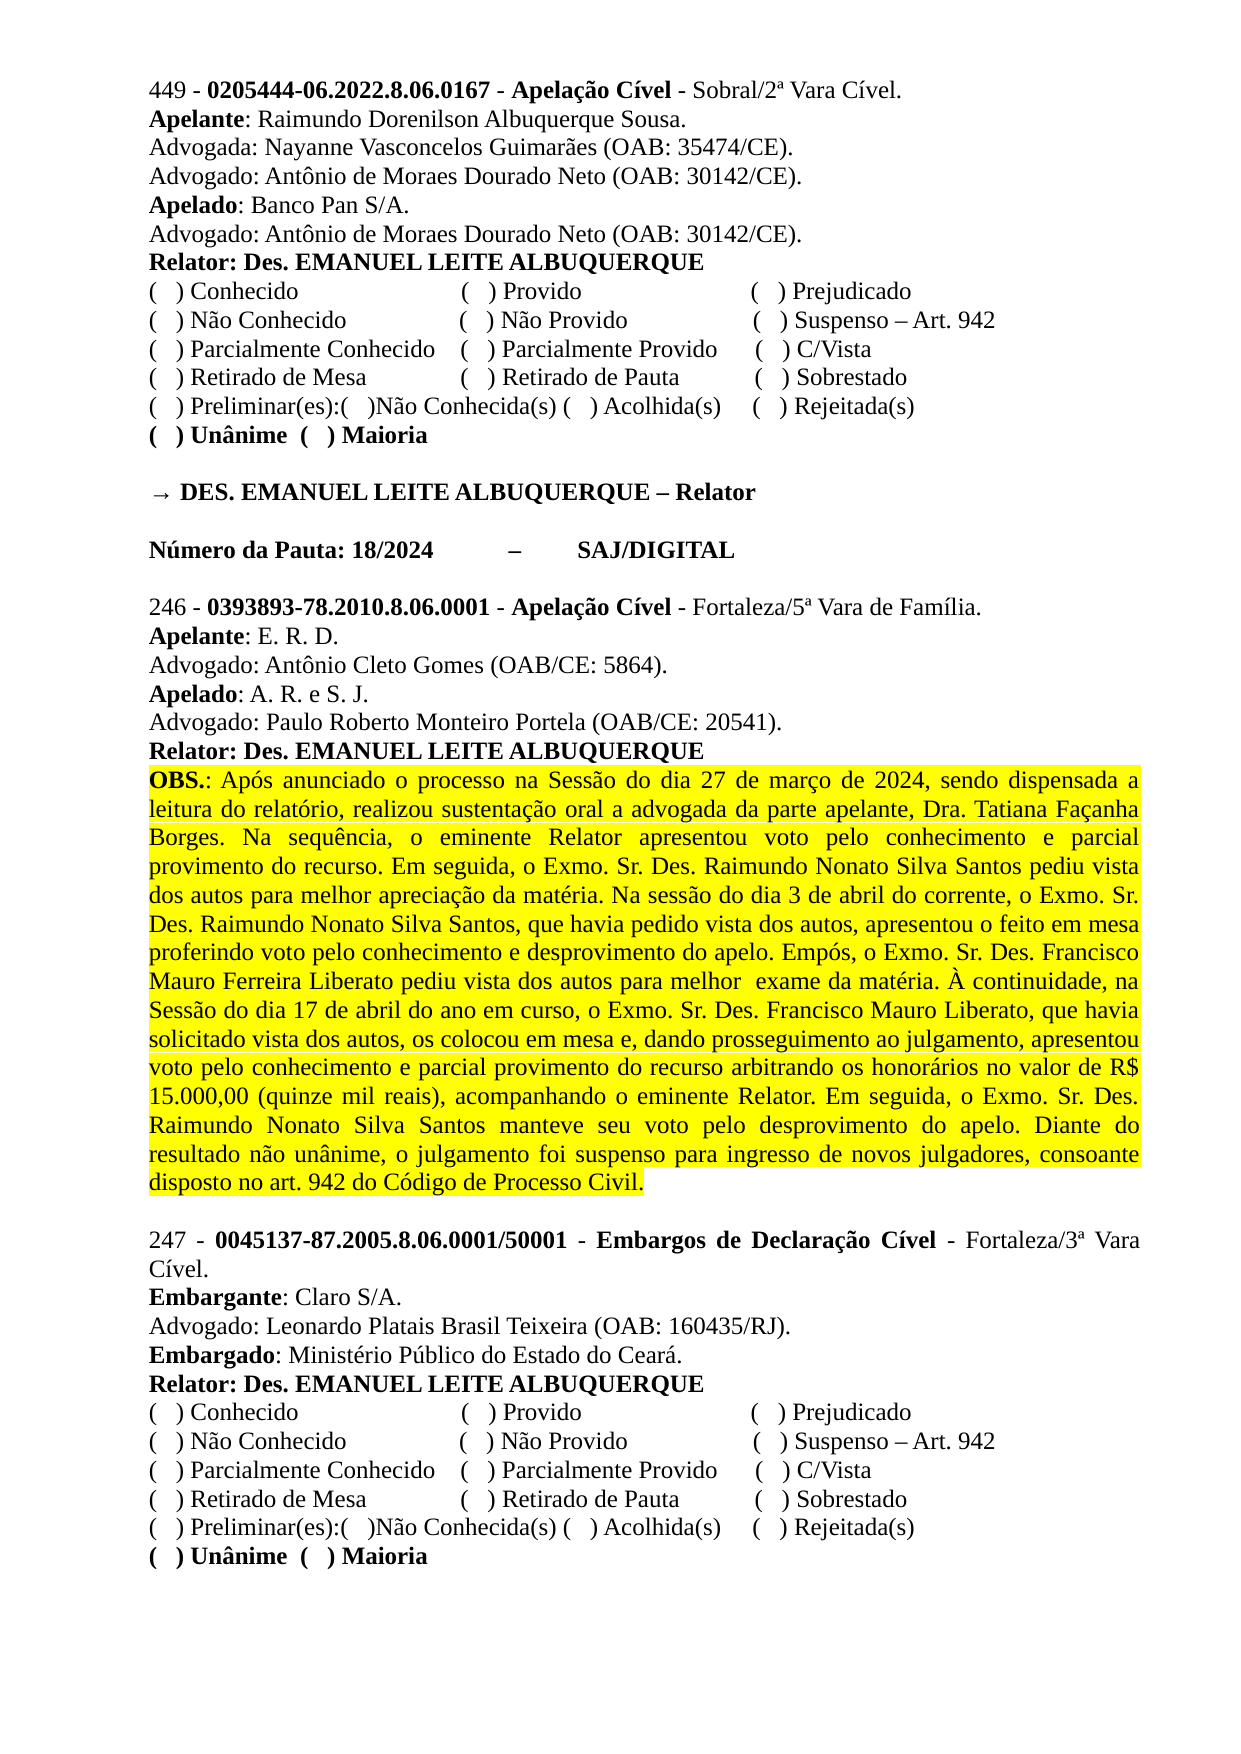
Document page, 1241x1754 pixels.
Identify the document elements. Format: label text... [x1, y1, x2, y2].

text ( ) Conhecido ( ) Provido ( ) Prejudicado [148, 276, 1141, 305]
text 247 - 0045137-87.2005.8.06.0001/50001 - Embargos de Declaração Cível - Fortaleza/3ª Vara Cível. [148, 1225, 1141, 1282]
text Número da Pauta: 18/2024 – SAJ/DIGITAL [148, 535, 1141, 564]
text ( ) Preliminar(es):( )Não Conhecida(s) ( ) Acolhida(s) ( ) Rejeitada(s) [148, 1512, 1158, 1541]
text Embargado: Ministério Público do Estado do Ceará. [148, 1340, 1141, 1369]
text ( ) Retirado de Mesa ( ) Retirado de Pauta ( ) Sobrestado [148, 362, 1158, 391]
text 246 - 0393893-78.2010.8.06.0001 - Apelação Cível - Fortaleza/5ª Vara de Família. [148, 592, 1141, 621]
text Advogado: Antônio de Moraes Dourado Neto (OAB: 30142/CE). [148, 161, 1141, 190]
text ( ) Retirado de Mesa ( ) Retirado de Pauta ( ) Sobrestado [148, 1484, 1158, 1512]
text ( ) Parcialmente Conhecido ( ) Parcialmente Provido ( ) C/Vista [148, 334, 1158, 362]
text Advogado: Leonardo Platais Brasil Teixeira (OAB: 160435/RJ). [148, 1311, 1141, 1340]
text Relator: Des. EMANUEL LEITE ALBUQUERQUE [148, 247, 1141, 276]
text Advogado: Antônio de Moraes Dourado Neto (OAB: 30142/CE). [148, 219, 1141, 247]
text Relator: Des. EMANUEL LEITE ALBUQUERQUE [148, 1369, 1141, 1397]
text OBS.: Após anunciado o processo na Sessão do dia 27 de março de 2024, sendo dispensada a leitura do relatório, realizou sustentação oral a advogada da parte apelante, Dra. Tatiana Façanha Borges. Na sequência, o eminente Relator apresentou voto pelo conhecimento e parcial provimento do recurso. Em seguida, o Exmo. Sr. Des. Raimundo Nonato Silva Santos pediu vista dos autos para melhor apreciação da matéria. Na sessão do dia 3 de abril do corrente, o Exmo. Sr. Des. Raimundo Nonato Silva Santos, que havia pedido vista dos autos, apresentou o feito em mesa proferindo voto pelo conhecimento e desprovimento do apelo. Empós, o Exmo. Sr. Des. Francisco Mauro Ferreira Liberato pediu vista dos autos para melhor exame da matéria. À continuidade, na Sessão do dia 17 de abril do ano em curso, o Exmo. Sr. Des. Francisco Mauro Liberato, que havia solicitado vista dos autos, os colocou em mesa e, dando prosseguimento ao julgamento, apresentou voto pelo conhecimento e parcial provimento do recurso arbitrando os honorários no valor de R$ 15.000,00 (quinze mil reais), acompanhando o eminente Relator. Em seguida, o Exmo. Sr. Des. Raimundo Nonato Silva Santos manteve seu voto pelo desprovimento do apelo. Diante do resultado não unânime, o julgamento foi suspenso para ingresso de novos julgadores, consoante disposto no art. 942 do Código de Processo Civil. [148, 765, 1141, 1196]
text Apelante: Raimundo Dorenilson Albuquerque Sousa. [148, 104, 1141, 132]
text Advogada: Nayanne Vasconcelos Guimarães (OAB: 35474/CE). [148, 132, 1141, 161]
text ( ) Unânime ( ) Maioria [148, 420, 1158, 449]
text ( ) Preliminar(es):( )Não Conhecida(s) ( ) Acolhida(s) ( ) Rejeitada(s) [148, 391, 1158, 420]
text ( ) Não Conhecido ( ) Não Provido ( ) Suspenso – Art. 942 [148, 1426, 1158, 1455]
text Apelante: E. R. D. [148, 621, 1141, 650]
text Embargante: Claro S/A. [148, 1282, 1141, 1311]
text ( ) Não Conhecido ( ) Não Provido ( ) Suspenso – Art. 942 [148, 305, 1158, 334]
text ( ) Parcialmente Conhecido ( ) Parcialmente Provido ( ) C/Vista [148, 1455, 1158, 1484]
text Relator: Des. EMANUEL LEITE ALBUQUERQUE [148, 736, 1141, 765]
text Advogado: Antônio Cleto Gomes (OAB/CE: 5864). [148, 650, 1141, 679]
text Apelado: Banco Pan S/A. [148, 190, 1141, 219]
text → DES. EMANUEL LEITE ALBUQUERQUE – Relator [148, 477, 1141, 506]
text 449 - 0205444-06.2022.8.06.0167 - Apelação Cível - Sobral/2ª Vara Cível. [148, 75, 1141, 104]
text Advogado: Paulo Roberto Monteiro Portela (OAB/CE: 20541). [148, 707, 1141, 736]
text Apelado: A. R. e S. J. [148, 679, 1141, 707]
text ( ) Conhecido ( ) Provido ( ) Prejudicado [148, 1397, 1141, 1426]
text ( ) Unânime ( ) Maioria [148, 1541, 1158, 1570]
